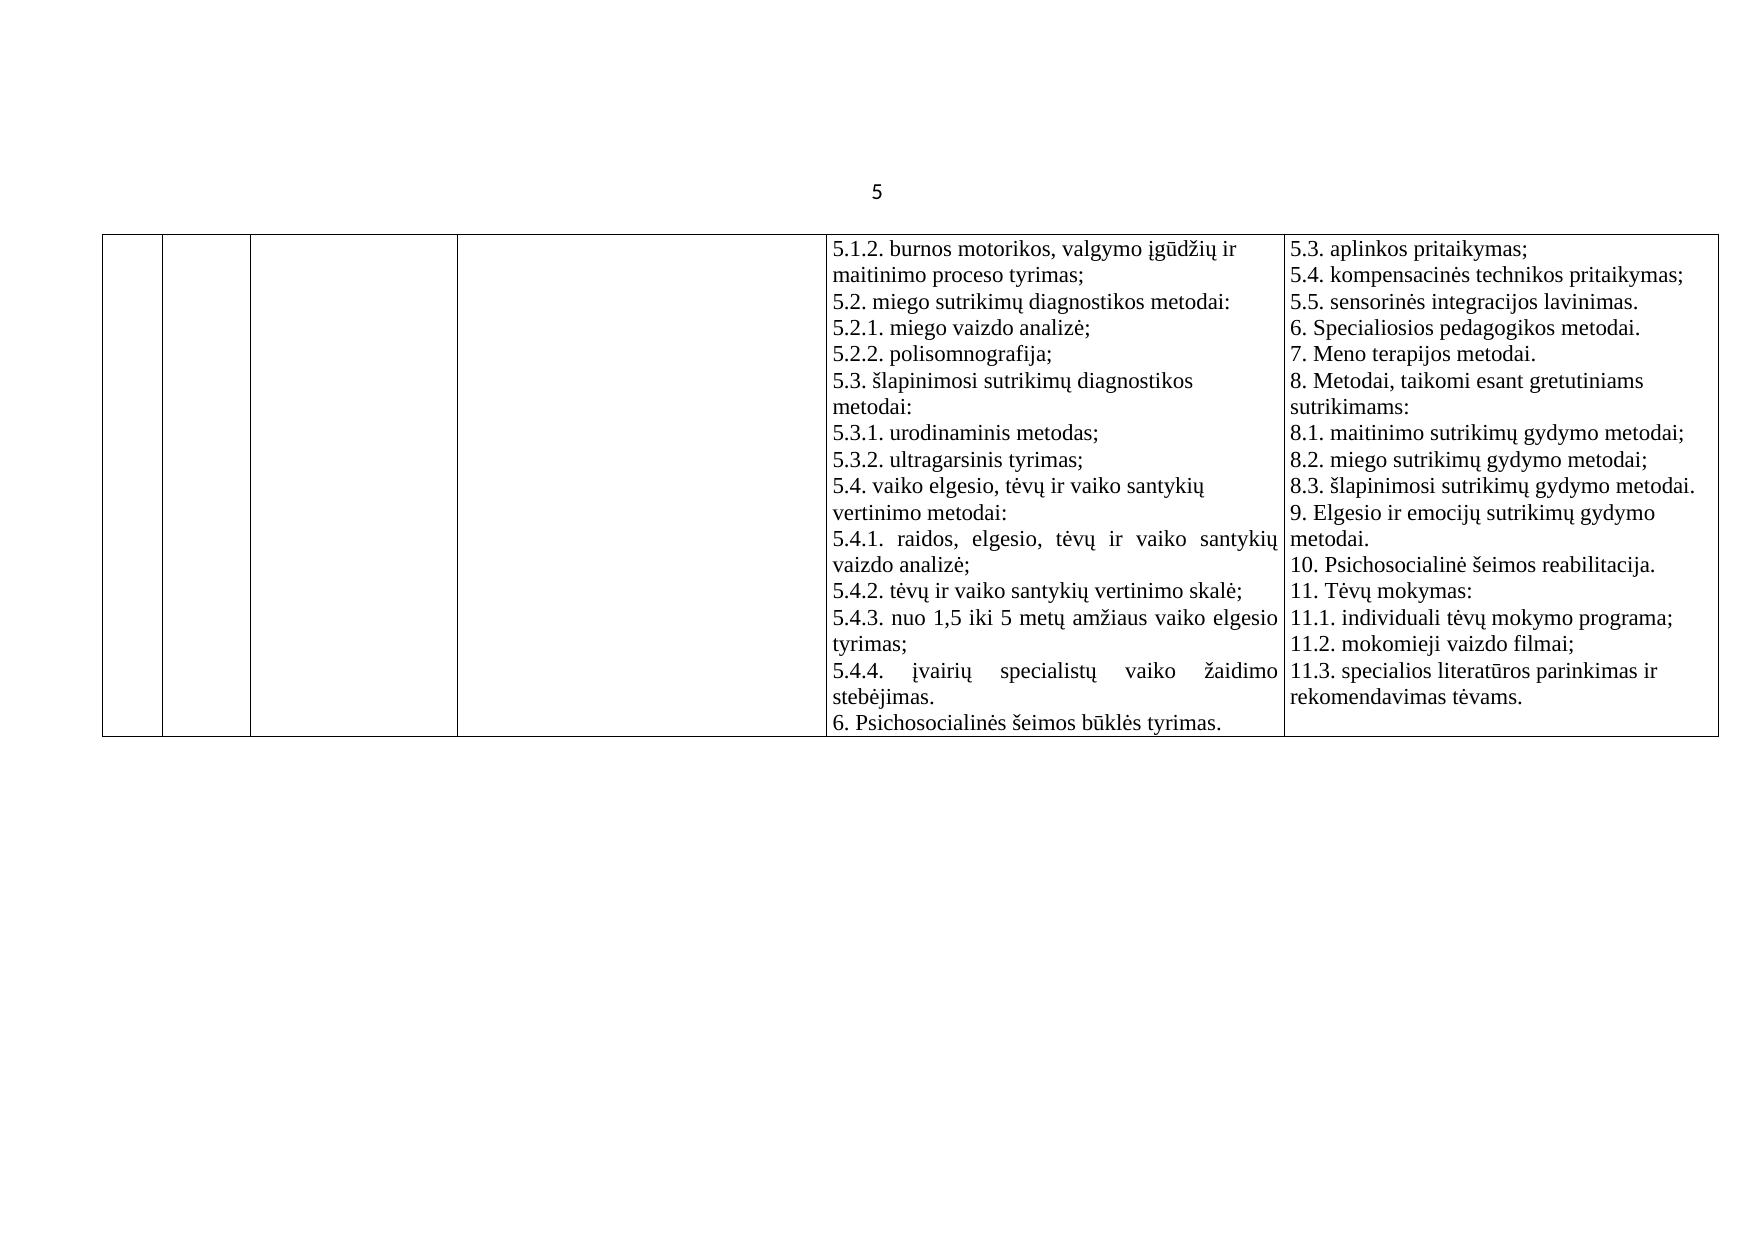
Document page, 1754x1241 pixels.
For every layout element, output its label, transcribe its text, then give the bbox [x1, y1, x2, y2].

table_cell 5.3. aplinkos pritaikymas; 5.4. kompensacinės technikos pritaikymas; 5.5. sensorinės integracijos lavinimas. 6. Specialiosios pedagogikos metodai. 7. Meno terapijos metodai. 8. Metodai, taikomi esant gretutiniams sutrikimams: 8.1. maitinimo sutrikimų gydymo metodai; 8.2. miego sutrikimų gydymo metodai; 8.3. šlapinimosi sutrikimų gydymo metodai. 9. Elgesio ir emocijų sutrikimų gydymo metodai. 10. Psichosocialinė šeimos reabilitacija. 11. Tėvų mokymas: 11.1. individuali tėvų mokymo programa; 11.2. mokomieji vaizdo filmai; 11.3. specialios literatūros parinkimas ir rekomendavimas tėvams. [1285, 235, 1718, 736]
table_cell [458, 235, 826, 736]
table_cell [251, 235, 457, 736]
table_cell [163, 235, 250, 736]
table_cell [103, 235, 162, 736]
table_cell 5.1.2. burnos motorikos, valgymo įgūdžių ir maitinimo proceso tyrimas; 5.2. miego sutrikimų diagnostikos metodai: 5.2.1. miego vaizdo analizė; 5.2.2. polisomnografija; 5.3. šlapinimosi sutrikimų diagnostikos metodai: 5.3.1. urodinaminis metodas; 5.3.2. ultragarsinis tyrimas; 5.4. vaiko elgesio, tėvų ir vaiko santykių vertinimo metodai: 5.4.1. raidos, elgesio, tėvų ir vaiko santykių vaizdo analizė; 5.4.2. tėvų ir vaiko santykių vertinimo skalė; 5.4.3. nuo 1,5 iki 5 metų amžiaus vaiko elgesio tyrimas; 5.4.4. įvairių specialistų vaiko žaidimo stebėjimas. 6. Psichosocialinės šeimos būklės tyrimas. [827, 235, 1284, 736]
